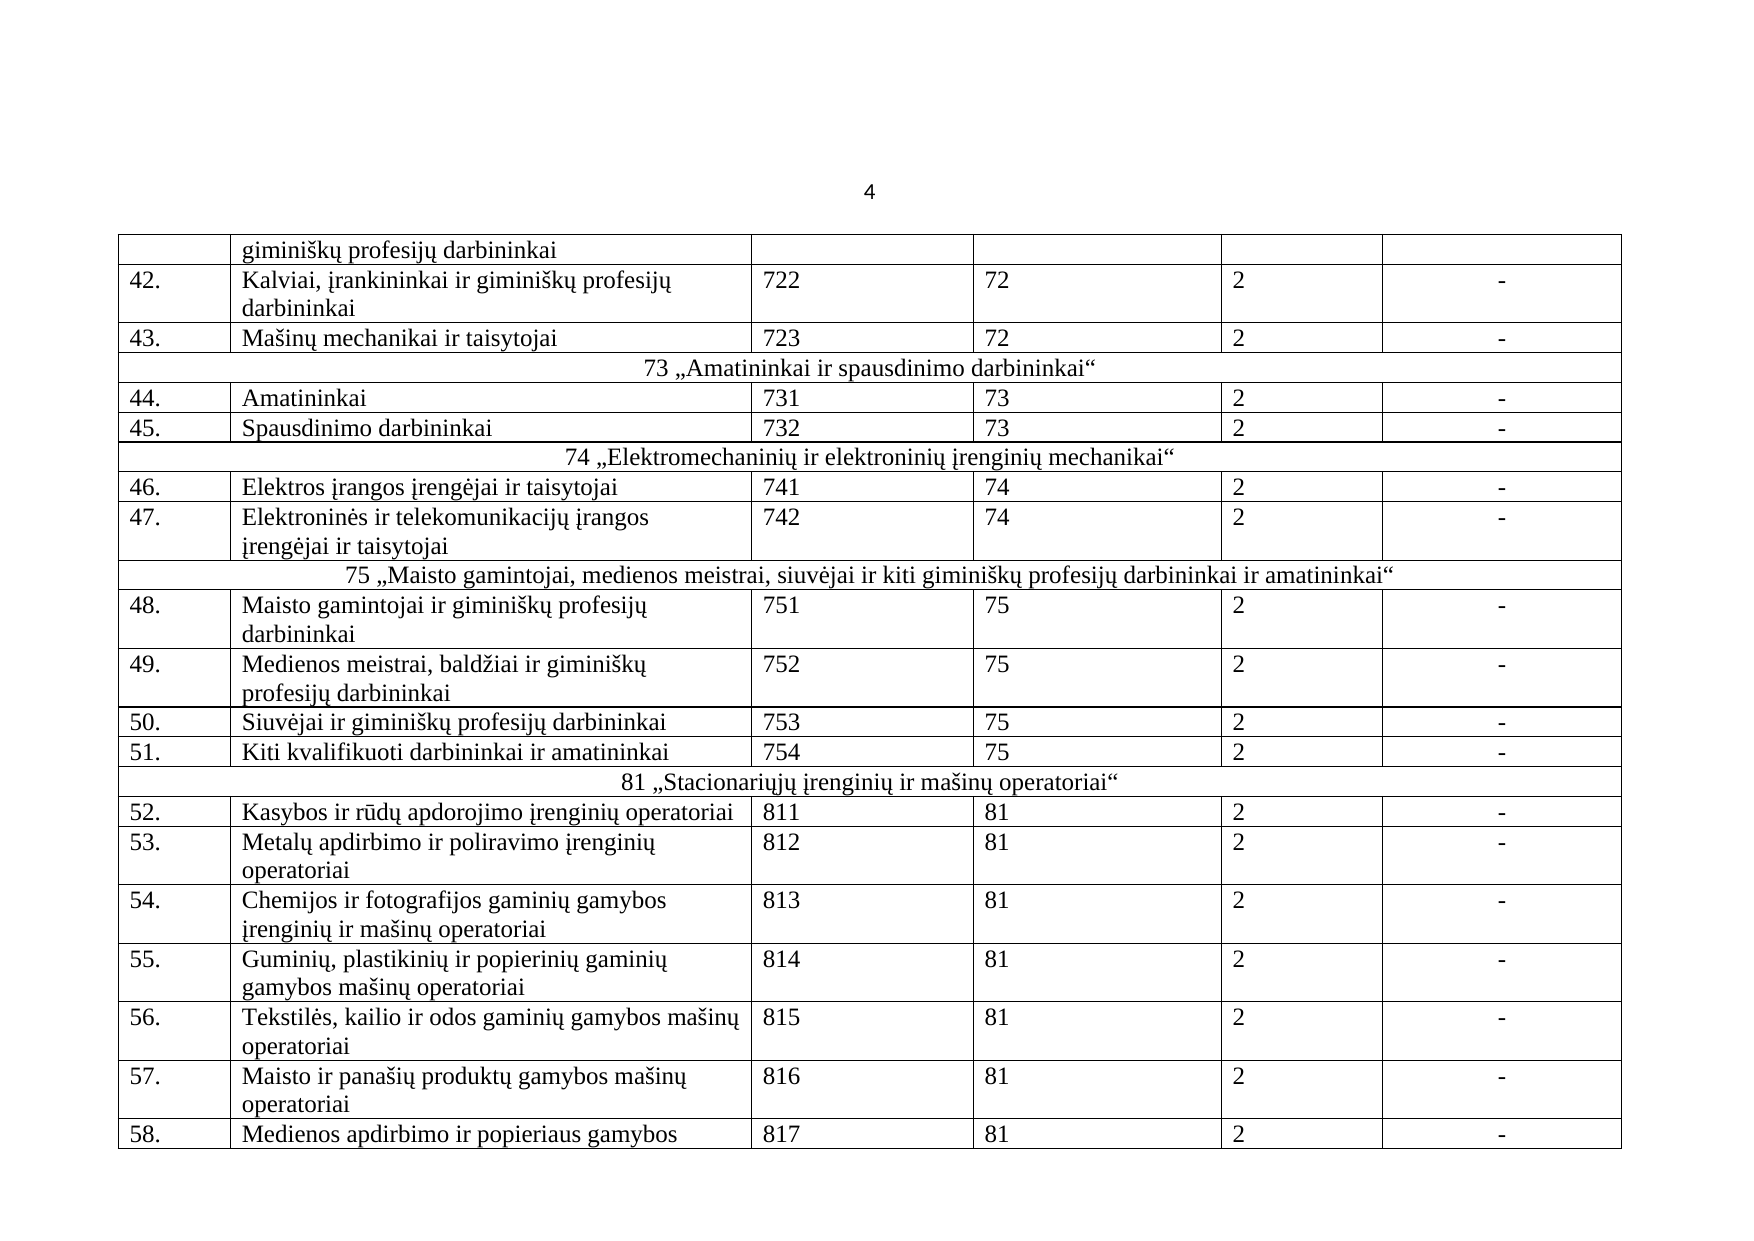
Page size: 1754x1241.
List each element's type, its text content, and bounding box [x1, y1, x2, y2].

table_cell - [1383, 1002, 1621, 1060]
table_cell Tekstilės, kailio ir odos gaminių gamybos mašinų operatoriai [231, 1002, 751, 1060]
table_cell giminiškų profesijų darbininkai [231, 235, 751, 264]
table_cell 74 [974, 472, 1221, 501]
table_cell 48. [119, 590, 230, 648]
table_cell - [1383, 323, 1621, 352]
table_cell 754 [752, 737, 973, 766]
table_cell 56. [119, 1002, 230, 1060]
table_cell 81 [974, 944, 1221, 1001]
table_cell Maisto gamintojai ir giminiškų profesijų darbininkai [231, 590, 751, 648]
table_cell 53. [119, 827, 230, 884]
table_cell 814 [752, 944, 973, 1001]
table_cell 2 [1222, 1119, 1382, 1148]
table_cell 722 [752, 265, 973, 322]
table_cell 74 [974, 502, 1221, 559]
table_cell 816 [752, 1061, 973, 1118]
table_cell 813 [752, 885, 973, 943]
table_cell - [1383, 413, 1621, 441]
table_cell 81 [974, 885, 1221, 943]
table_cell 2 [1222, 885, 1382, 943]
table_cell 50. [119, 708, 230, 736]
table_cell [119, 235, 230, 264]
table_cell 2 [1222, 797, 1382, 826]
table_cell 43. [119, 323, 230, 352]
table_cell 2 [1222, 502, 1382, 559]
table_cell - [1383, 944, 1621, 1001]
table_cell - [1383, 383, 1621, 412]
table_cell Chemijos ir fotografijos gaminių gamybos įrenginių ir mašinų operatoriai [231, 885, 751, 943]
table_cell Elektroninės ir telekomunikacijų įrangos įrengėjai ir taisytojai [231, 502, 751, 559]
table_cell - [1383, 649, 1621, 706]
table_cell 2 [1222, 1061, 1382, 1118]
table_cell 731 [752, 383, 973, 412]
table_cell 46. [119, 472, 230, 501]
table_cell [974, 235, 1221, 264]
table_cell 811 [752, 797, 973, 826]
table_cell 75 „Maisto gamintojai, medienos meistrai, siuvėjai ir kiti giminiškų profesijų darbininkai ir amatininkai“ [119, 561, 1621, 589]
table_cell 57. [119, 1061, 230, 1118]
table_cell 2 [1222, 649, 1382, 706]
table_cell Guminių, plastikinių ir popierinių gaminių gamybos mašinų operatoriai [231, 944, 751, 1001]
table_cell 81 [974, 1119, 1221, 1148]
table_cell 58. [119, 1119, 230, 1148]
table_cell 75 [974, 737, 1221, 766]
table_cell 2 [1222, 383, 1382, 412]
table_cell 45. [119, 413, 230, 441]
table_cell Kasybos ir rūdų apdorojimo įrenginių operatoriai [231, 797, 751, 826]
table_cell 2 [1222, 708, 1382, 736]
table_cell 47. [119, 502, 230, 559]
table_cell 732 [752, 413, 973, 441]
table_cell 72 [974, 265, 1221, 322]
table_cell 2 [1222, 413, 1382, 441]
table_cell - [1383, 472, 1621, 501]
table_cell 2 [1222, 590, 1382, 648]
table_cell 2 [1222, 737, 1382, 766]
table_cell 2 [1222, 944, 1382, 1001]
table_cell 2 [1222, 827, 1382, 884]
table_cell - [1383, 885, 1621, 943]
table_cell Spausdinimo darbininkai [231, 413, 751, 441]
table_cell 815 [752, 1002, 973, 1060]
table_cell 753 [752, 708, 973, 736]
table_cell 75 [974, 649, 1221, 706]
table_cell 51. [119, 737, 230, 766]
table_cell Medienos apdirbimo ir popieriaus gamybos [231, 1119, 751, 1148]
table_cell Metalų apdirbimo ir poliravimo įrenginių operatoriai [231, 827, 751, 884]
table_cell Elektros įrangos įrengėjai ir taisytojai [231, 472, 751, 501]
table_cell - [1383, 590, 1621, 648]
table_cell Mašinų mechanikai ir taisytojai [231, 323, 751, 352]
table_cell 73 [974, 413, 1221, 441]
table_cell Siuvėjai ir giminiškų profesijų darbininkai [231, 708, 751, 736]
table_cell 52. [119, 797, 230, 826]
table_cell 2 [1222, 1002, 1382, 1060]
table_cell - [1383, 797, 1621, 826]
table_cell 817 [752, 1119, 973, 1148]
table_cell 55. [119, 944, 230, 1001]
table_cell 741 [752, 472, 973, 501]
table_cell [752, 235, 973, 264]
table_cell - [1383, 502, 1621, 559]
table_cell - [1383, 827, 1621, 884]
table_cell 2 [1222, 323, 1382, 352]
table_cell 2 [1222, 265, 1382, 322]
table_cell Kalviai, įrankininkai ir giminiškų profesijų darbininkai [231, 265, 751, 322]
table_cell 81 [974, 1002, 1221, 1060]
table_cell - [1383, 737, 1621, 766]
table_cell 81 [974, 797, 1221, 826]
table_cell 81 [974, 1061, 1221, 1118]
table_cell Kiti kvalifikuoti darbininkai ir amatininkai [231, 737, 751, 766]
table_cell [1222, 235, 1382, 264]
table_cell Medienos meistrai, baldžiai ir giminiškų profesijų darbininkai [231, 649, 751, 706]
table_cell Amatininkai [231, 383, 751, 412]
table_cell 74 „Elektromechaninių ir elektroninių įrenginių mechanikai“ [119, 443, 1621, 471]
table_cell 49. [119, 649, 230, 706]
table_cell - [1383, 265, 1621, 322]
table_cell Maisto ir panašių produktų gamybos mašinų operatoriai [231, 1061, 751, 1118]
table_cell 54. [119, 885, 230, 943]
table_cell - [1383, 708, 1621, 736]
table_cell 723 [752, 323, 973, 352]
table_cell 81 „Stacionariųjų įrenginių ir mašinų operatoriai“ [119, 767, 1621, 796]
table_cell - [1383, 1061, 1621, 1118]
table_cell 2 [1222, 472, 1382, 501]
table_cell 751 [752, 590, 973, 648]
table_cell - [1383, 1119, 1621, 1148]
table_cell 752 [752, 649, 973, 706]
table_cell 75 [974, 590, 1221, 648]
table_cell 81 [974, 827, 1221, 884]
table_cell 75 [974, 708, 1221, 736]
table_cell 73 „Amatininkai ir spausdinimo darbininkai“ [119, 353, 1621, 382]
table_cell 742 [752, 502, 973, 559]
table_cell - [1383, 235, 1621, 264]
table_cell 812 [752, 827, 973, 884]
table_cell 73 [974, 383, 1221, 412]
table_cell 42. [119, 265, 230, 322]
table_cell 72 [974, 323, 1221, 352]
table_cell 44. [119, 383, 230, 412]
